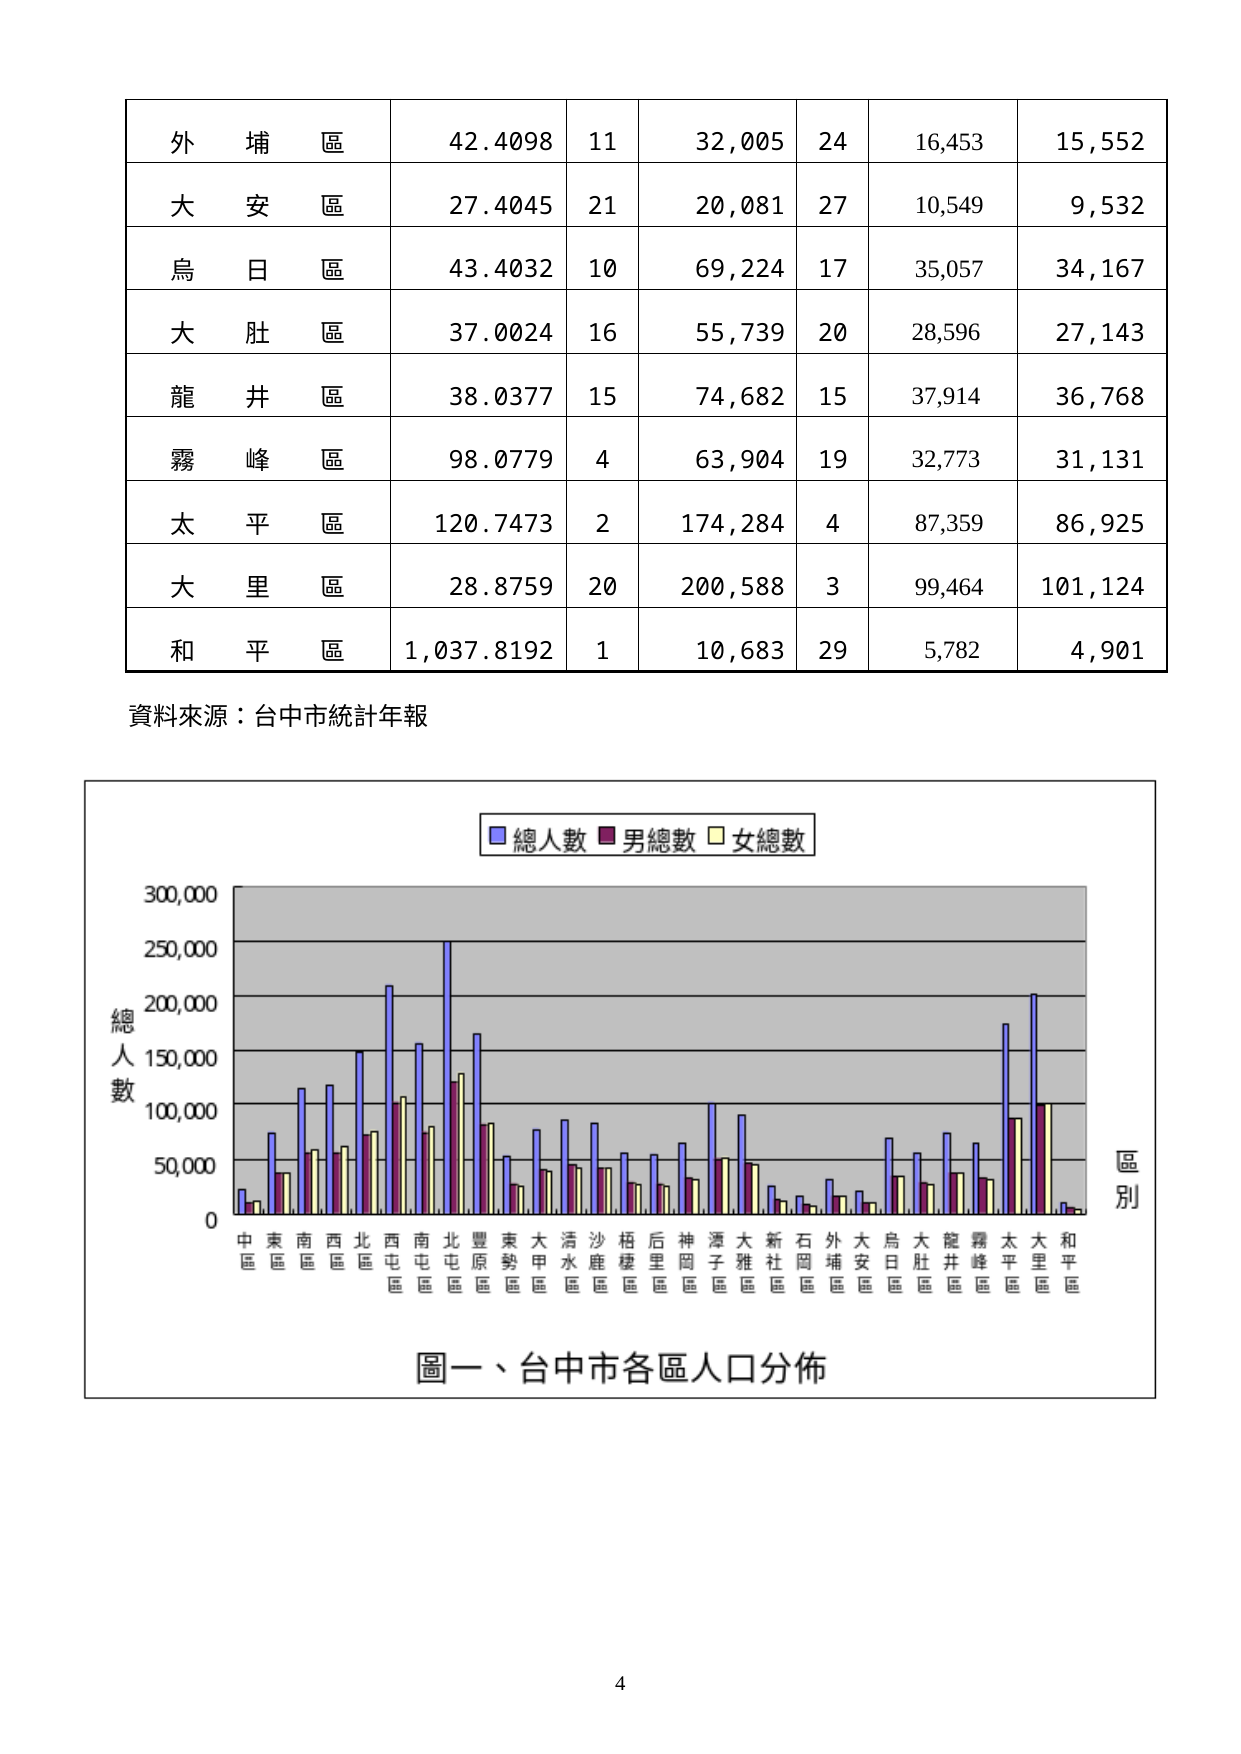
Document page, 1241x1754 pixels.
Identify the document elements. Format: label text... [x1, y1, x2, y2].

table_cell 28.8759 [391, 544, 566, 607]
table_cell 35,057 [869, 227, 1017, 289]
table_cell 17 [797, 227, 868, 289]
table_cell 15,552 [1018, 100, 1166, 162]
table_cell 27.4045 [391, 163, 566, 226]
table_cell 87,359 [869, 481, 1017, 543]
table_cell 15 [797, 354, 868, 416]
table_cell 20,081 [639, 163, 796, 226]
table_cell 200,588 [639, 544, 796, 607]
table_cell 38.0377 [391, 354, 566, 416]
table_cell 37.0024 [391, 290, 566, 353]
table_cell 烏 日 區 [127, 227, 390, 289]
table_cell 5,782 [869, 608, 1017, 670]
table_cell 外 埔 區 [127, 100, 390, 162]
table_cell 63,904 [639, 417, 796, 480]
table_cell 3 [797, 544, 868, 607]
table_cell 資料來源：台中市統計年報 [126, 673, 1167, 735]
table_cell 10 [567, 227, 638, 289]
table_cell 120.7473 [391, 481, 566, 543]
table_cell 10,683 [639, 608, 796, 670]
table_cell 34,167 [1018, 227, 1166, 289]
table_cell 74,682 [639, 354, 796, 416]
table_cell 98.0779 [391, 417, 566, 480]
table_cell 27,143 [1018, 290, 1166, 353]
table_cell 99,464 [869, 544, 1017, 607]
table_cell 19 [797, 417, 868, 480]
table_cell 28,596 [869, 290, 1017, 353]
table_cell 32,005 [639, 100, 796, 162]
table_cell 24 [797, 100, 868, 162]
table_cell 4,901 [1018, 608, 1166, 670]
table_cell 2 [567, 481, 638, 543]
table_cell 大 安 區 [127, 163, 390, 226]
table_cell 1 [567, 608, 638, 670]
table_cell 11 [567, 100, 638, 162]
table_cell 4 [797, 481, 868, 543]
table_cell 55,739 [639, 290, 796, 353]
table_cell 10,549 [869, 163, 1017, 226]
table_cell 龍 井 區 [127, 354, 390, 416]
table_cell 37,914 [869, 354, 1017, 416]
table_cell 4 [567, 417, 638, 480]
table_cell 42.4098 [391, 100, 566, 162]
table_cell 31,131 [1018, 417, 1166, 480]
table_cell 16,453 [869, 100, 1017, 162]
table_cell 大 里 區 [127, 544, 390, 607]
table_cell 和 平 區 [127, 608, 390, 670]
table_cell 20 [797, 290, 868, 353]
table_cell 101,124 [1018, 544, 1166, 607]
table_cell 15 [567, 354, 638, 416]
table_cell 27 [797, 163, 868, 226]
table_cell 32,773 [869, 417, 1017, 480]
table_cell 86,925 [1018, 481, 1166, 543]
table_cell 36,768 [1018, 354, 1166, 416]
table_cell 21 [567, 163, 638, 226]
table_cell 16 [567, 290, 638, 353]
table_cell 太 平 區 [127, 481, 390, 543]
table_cell 69,224 [639, 227, 796, 289]
table_cell 9,532 [1018, 163, 1166, 226]
table_cell 1,037.8192 [391, 608, 566, 670]
table_cell 20 [567, 544, 638, 607]
table_cell 29 [797, 608, 868, 670]
table_cell 174,284 [639, 481, 796, 543]
table_cell 霧 峰 區 [127, 417, 390, 480]
table_cell 大 肚 區 [127, 290, 390, 353]
table_cell 43.4032 [391, 227, 566, 289]
